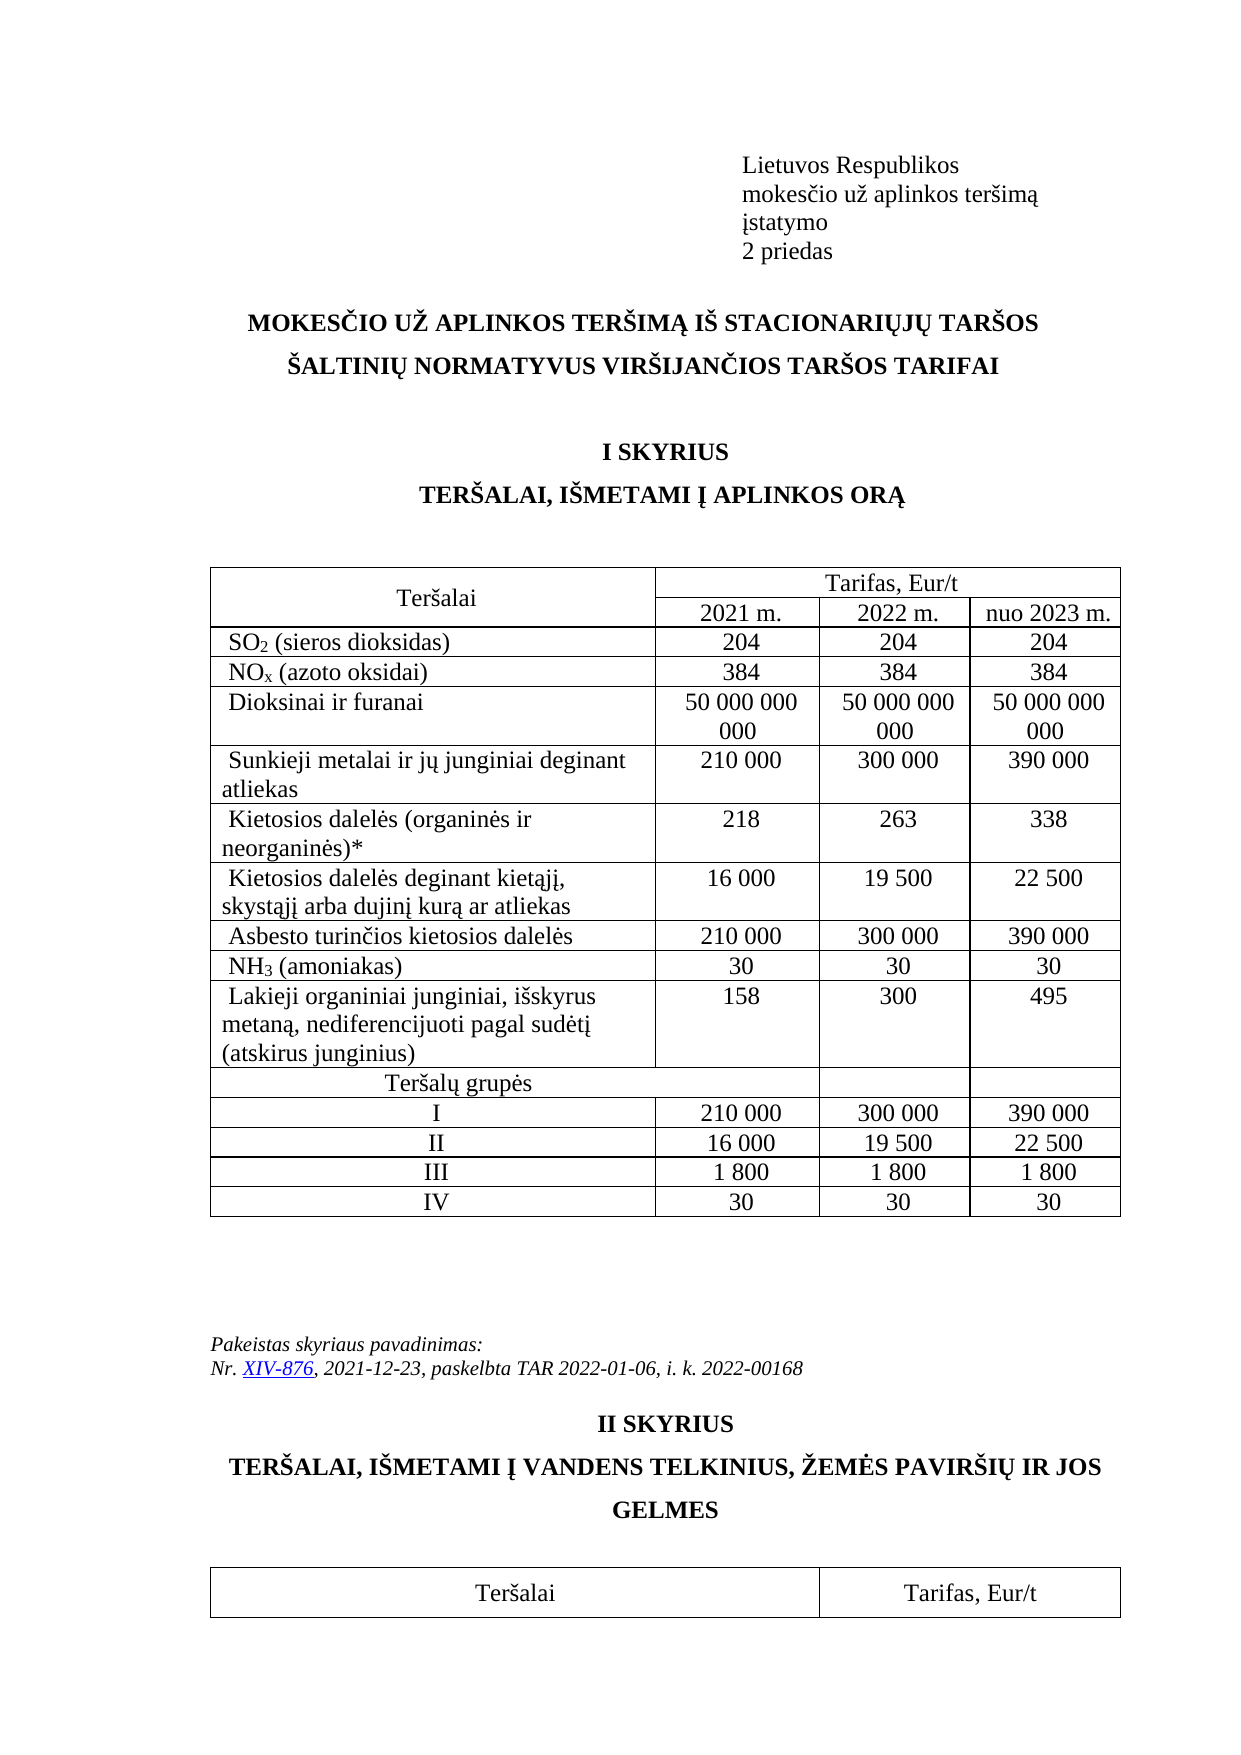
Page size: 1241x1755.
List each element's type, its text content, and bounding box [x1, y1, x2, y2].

table_cell 384 [971, 657, 1120, 686]
table_cell 22 500 [971, 863, 1120, 920]
table_cell 204 [656, 628, 819, 656]
table_cell 300 000 [820, 1098, 969, 1127]
table_cell 210 000 [656, 921, 819, 950]
table_cell 16 000 [656, 863, 819, 920]
table_cell 22 500 [971, 1128, 1120, 1156]
table_cell Lakieji organiniai junginiai, išskyrus metaną, nediferencijuoti pagal sudėtį (atskirus junginius) [211, 981, 655, 1067]
table_cell 300 [820, 981, 969, 1067]
table_cell 2022 m. [820, 598, 969, 626]
table_header Teršalai [211, 1568, 819, 1617]
table_cell 210 000 [656, 1098, 819, 1127]
table_cell 50 000 000 000 [820, 687, 969, 744]
table_header Tarifas, Eur/t [820, 1568, 1120, 1617]
table_cell 300 000 [820, 921, 969, 950]
table_cell 300 000 [820, 746, 969, 803]
table_cell nuo 2023 m. [971, 598, 1120, 626]
text MOKESČIO UŽ APLINKOS TERŠIMĄ IŠ STACIONARIŲJŲ TARŠOS ŠALTINIŲ NORMATYVUS VIRŠIJANČIOS TARŠOS TARIFAI [210, 308, 1076, 380]
table_cell NH3 (amoniakas) [211, 951, 655, 980]
table_cell 30 [820, 1187, 969, 1216]
text Nr. XIV-876, 2021-12-23, paskelbta TAR 2022-01-06, i. k. 2022-00168 [210, 1356, 1120, 1380]
table_cell 390 000 [971, 1098, 1120, 1127]
text TERŠALAI, IŠMETAMI Į APLINKOS ORĄ [210, 481, 1120, 509]
table_cell [820, 1068, 969, 1097]
table_cell SO2 (sieros dioksidas) [211, 628, 655, 656]
table_cell III [211, 1158, 655, 1186]
text I SKYRIUS [210, 437, 1120, 466]
text Lietuvos Respublikos [742, 150, 1076, 179]
table_cell Sunkieji metalai ir jų junginiai deginant atliekas [211, 746, 655, 803]
table_cell 19 500 [820, 863, 969, 920]
table_cell 384 [820, 657, 969, 686]
table_cell 1 800 [971, 1158, 1120, 1186]
table_cell 1 800 [820, 1158, 969, 1186]
table_cell 384 [656, 657, 819, 686]
table_cell 30 [656, 1187, 819, 1216]
table_cell 19 500 [820, 1128, 969, 1156]
table_cell 30 [971, 951, 1120, 980]
table_cell [971, 1068, 1120, 1097]
table_cell 204 [971, 628, 1120, 656]
table_cell 495 [971, 981, 1120, 1067]
table_cell 30 [820, 951, 969, 980]
table_cell 30 [971, 1187, 1120, 1216]
table_cell 158 [656, 981, 819, 1067]
table_cell Kietosios dalelės (organinės ir neorganinės)* [211, 804, 655, 862]
table_cell 204 [820, 628, 969, 656]
table_cell 263 [820, 804, 969, 862]
table_cell 390 000 [971, 921, 1120, 950]
table_cell 16 000 [656, 1128, 819, 1156]
table_cell 30 [656, 951, 819, 980]
text 2 priedas [742, 236, 1076, 265]
table_cell Dioksinai ir furanai [211, 687, 655, 744]
text Pakeistas skyriaus pavadinimas: [210, 1332, 1120, 1356]
table_header Tarifas, Eur/t [656, 568, 1120, 597]
table_cell 50 000 000 000 [656, 687, 819, 744]
text mokesčio už aplinkos teršimą įstatymo [742, 179, 1091, 236]
table_cell Asbesto turinčios kietosios dalelės [211, 921, 655, 950]
table_cell IV [211, 1187, 655, 1216]
table_cell I [211, 1098, 655, 1127]
table_cell 338 [971, 804, 1120, 862]
table_header Teršalai [211, 568, 655, 626]
table_cell 390 000 [971, 746, 1120, 803]
table_cell 2021 m. [656, 598, 819, 626]
text II SKYRIUS [210, 1409, 1120, 1438]
table_cell 218 [656, 804, 819, 862]
text TERŠALAI, IŠMETAMI Į VANDENS TELKINIUS, ŽEMĖS PAVIRŠIŲ IR JOS GELMES [210, 1452, 1120, 1524]
table_cell 210 000 [656, 746, 819, 803]
table_cell 1 800 [656, 1158, 819, 1186]
table_cell NOx (azoto oksidai) [211, 657, 655, 686]
table_cell 50 000 000 000 [971, 687, 1120, 744]
table_cell II [211, 1128, 655, 1156]
table_cell Teršalų grupės [211, 1068, 819, 1097]
table_cell Kietosios dalelės deginant kietąjį, skystąjį arba dujinį kurą ar atliekas [211, 863, 655, 920]
